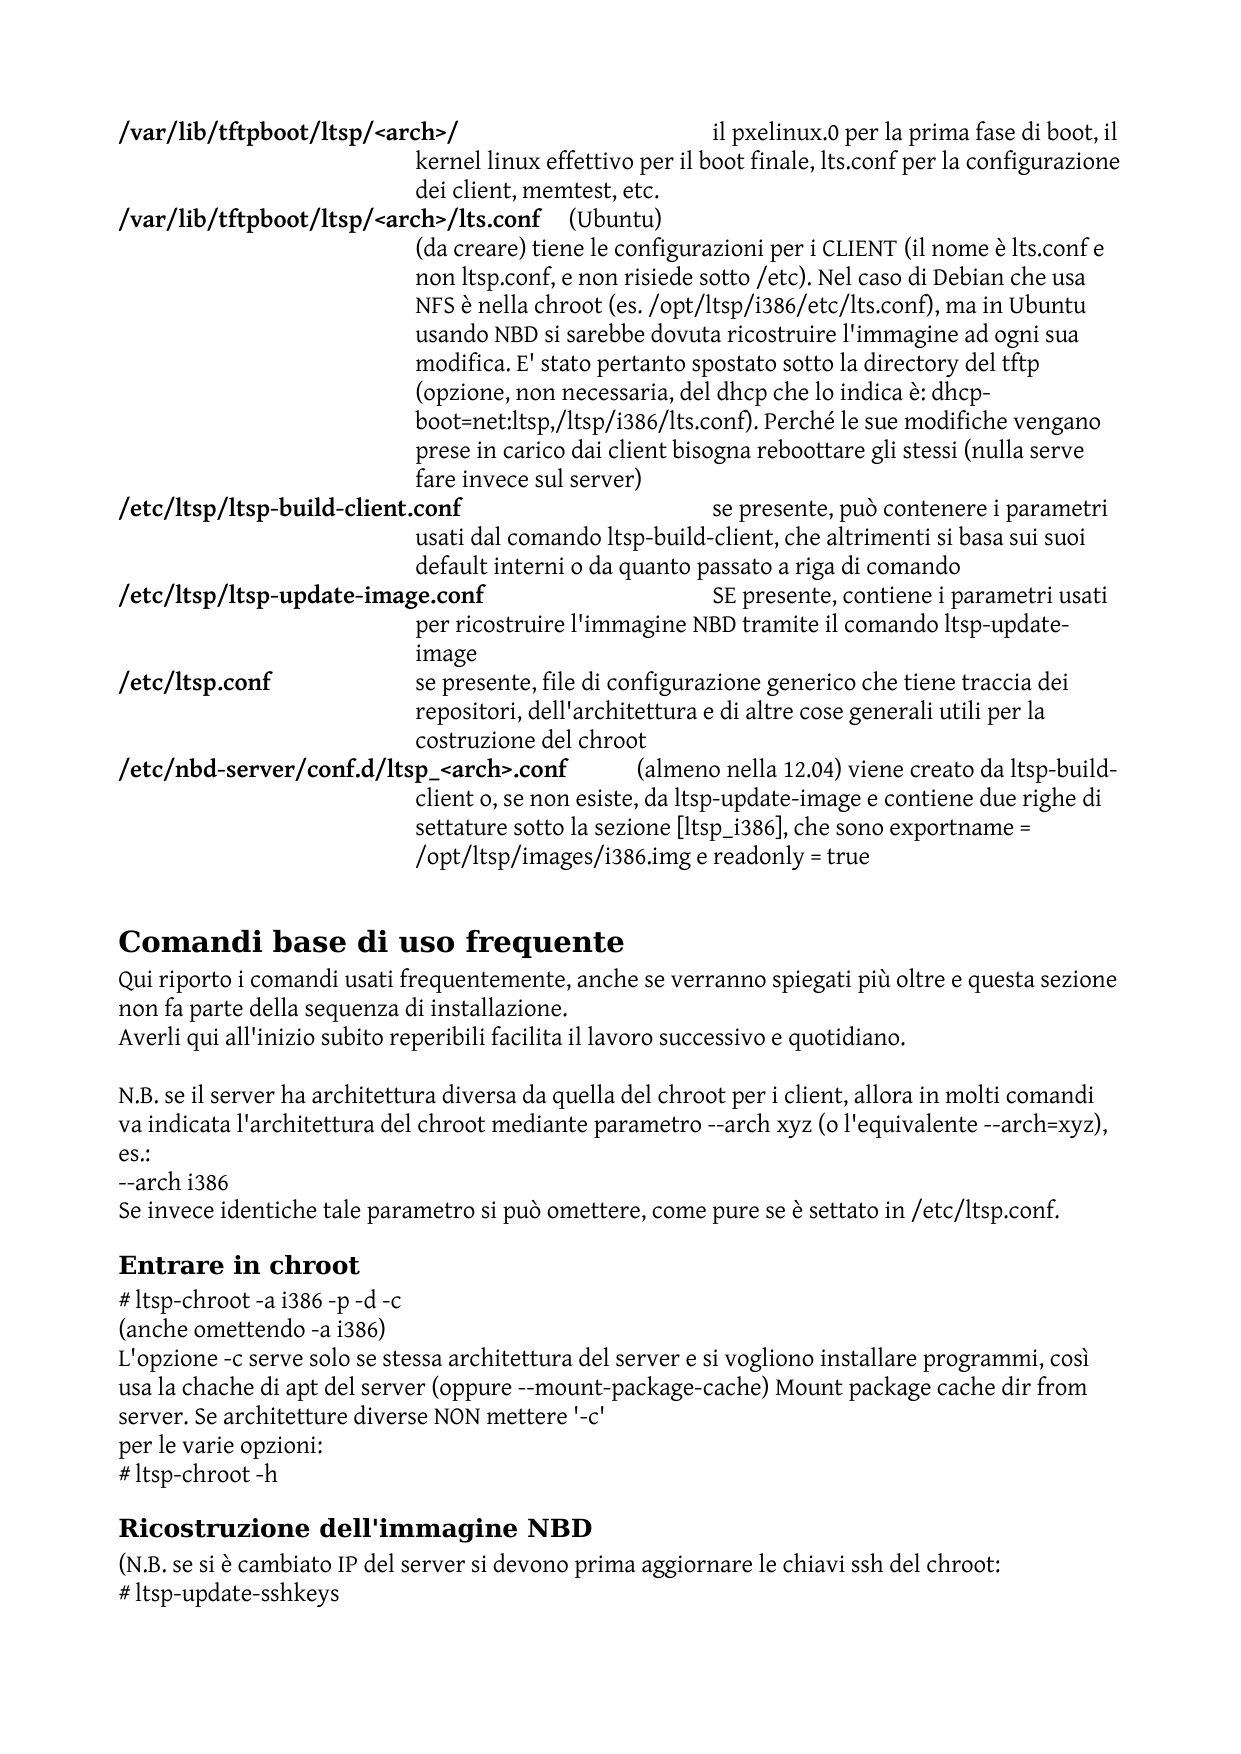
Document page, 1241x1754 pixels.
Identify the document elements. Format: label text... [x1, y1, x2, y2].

text /etc/ltsp.conf se presente, file di configurazione generico che tiene traccia dei repositori, dell'architettura e di altre cose generali utili per la costruzione del chroot [118, 668, 1122, 755]
text /var/lib/tftpboot/ltsp/<arch>/ il pxelinux.0 per la prima fase di boot, il kernel linux effettivo per il boot finale, lts.conf per la configurazione dei client, memtest, etc. [118, 118, 1122, 205]
text /var/lib/tftpboot/ltsp/<arch>/lts.conf (Ubuntu) (da creare) tiene le configurazioni per i CLIENT (il nome è lts.conf e non ltsp.conf, e non risiede sotto /etc). Nel caso di Debian che usa NFS è nella chroot (es. /opt/ltsp/i386/etc/lts.conf), ma in Ubuntu usando NBD si sarebbe dovuta ricostruire l'immagine ad ogni sua modifica. E' stato pertanto spostato sotto la directory del tftp (opzione, non necessaria, del dhcp che lo indica è: dhcp-boot=net:ltsp,/ltsp/i386/lts.conf). Perché le sue modifiche vengano prese in carico dai client bisogna reboottare gli stessi (nulla serve fare invece sul server) [118, 205, 1122, 494]
text Averli qui all'inizio subito reperibili facilita il lavoro successivo e quotidiano. [118, 1023, 1122, 1052]
text /etc/nbd-server/conf.d/ltsp_<arch>.conf (almeno nella 12.04) viene creato da ltsp-build-client o, se non esiste, da ltsp-update-image e contiene due righe di settature sotto la sezione [ltsp_i386], che sono exportname = /opt/ltsp/images/i386.img e readonly = true [118, 755, 1122, 871]
subtitle Entrare in chroot [118, 1251, 1122, 1280]
text # ltsp-update-sshkeys [118, 1579, 1122, 1608]
text per le varie opzioni: [118, 1431, 1122, 1460]
text N.B. se il server ha architettura diversa da quella del chroot per i client, allora in molti comandi va indicata l'architettura del chroot mediante parametro --arch xyz (o l'equivalente --arch=xyz), es.: [118, 1081, 1122, 1168]
text L'opzione -c serve solo se stessa architettura del server e si vogliono installare programmi, così usa la chache di apt del server (oppure --mount-package-cache) Mount package cache dir from server. Se architetture diverse NON mettere '-c' [118, 1344, 1122, 1431]
text # ltsp-chroot -a i386 -p -d -c [118, 1287, 1122, 1316]
subtitle Ricostruzione dell'immagine NBD [118, 1514, 1122, 1544]
subtitle Comandi base di uso frequente [118, 925, 1122, 959]
text --arch i386 [118, 1168, 1122, 1197]
text /etc/ltsp/ltsp-build-client.conf se presente, può contenere i parametri usati dal comando ltsp-build-client, che altrimenti si basa sui suoi default interni o da quanto passato a riga di comando [118, 494, 1122, 581]
text # ltsp-chroot -h [118, 1460, 1122, 1489]
text (N.B. se si è cambiato IP del server si devono prima aggiornare le chiavi ssh del chroot: [118, 1550, 1122, 1579]
text Qui riporto i comandi usati frequentemente, anche se verranno spiegati più oltre e questa sezione non fa parte della sequenza di installazione. [118, 965, 1122, 1023]
text /etc/ltsp/ltsp-update-image.conf SE presente, contiene i parametri usati per ricostruire l'immagine NBD tramite il comando ltsp-update-image [118, 581, 1122, 668]
text Se invece identiche tale parametro si può omettere, come pure se è settato in /etc/ltsp.conf. [118, 1197, 1122, 1226]
text (anche omettendo -a i386) [118, 1316, 1122, 1344]
